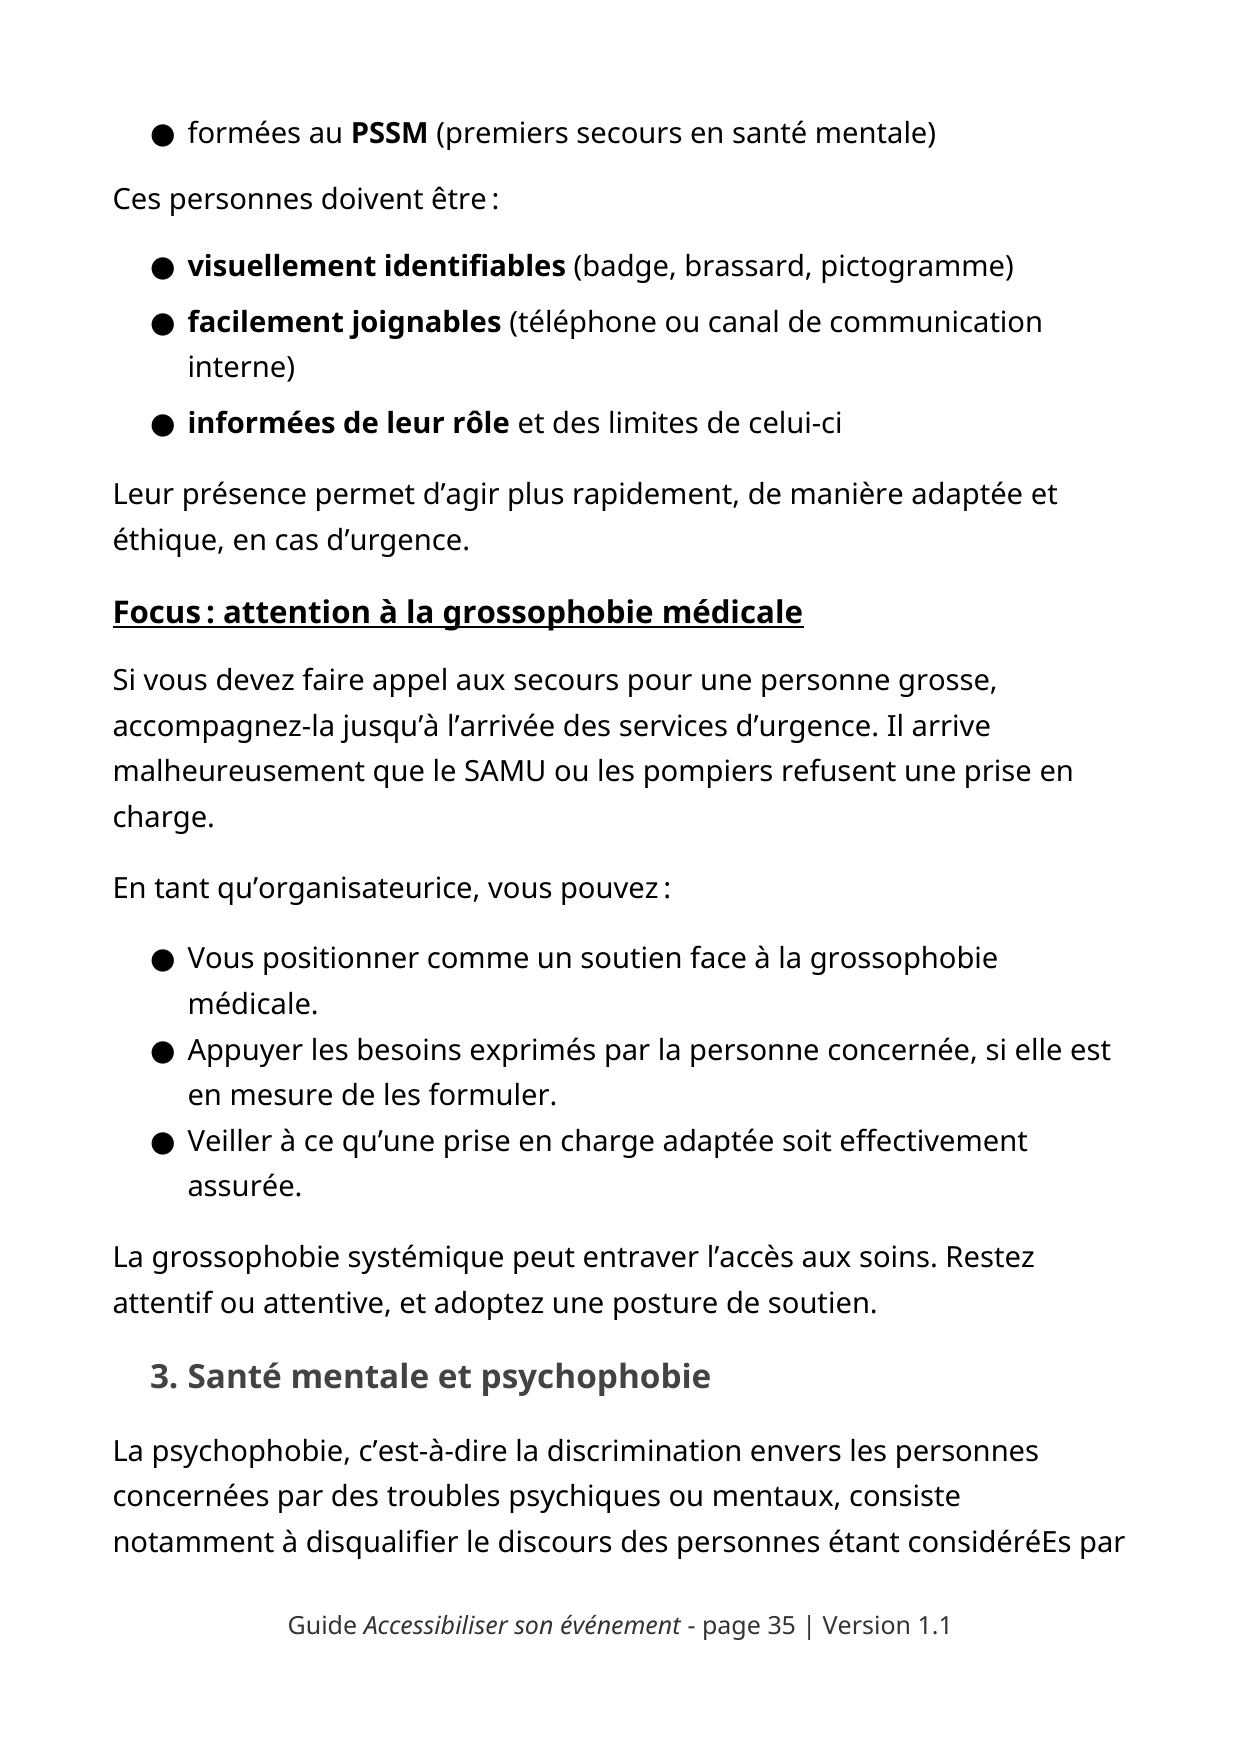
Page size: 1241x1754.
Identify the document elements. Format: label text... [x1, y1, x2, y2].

text La psychophobie, c’est-à-dire la discrimination envers les personnes concernées par des troubles psychiques ou mentaux, consiste notamment à disqualifier le discours des personnes étant considéréEs par [112, 1430, 1128, 1561]
list facilement joignables (téléphone ou canal de communication interne) [150, 301, 1128, 386]
list Appuyer les besoins exprimés par la personne concernée, si elle est en mesure de les formuler. [150, 1029, 1128, 1114]
text Leur présence permet d’agir plus rapidement, de manière adaptée et éthique, en cas d’urgence. [112, 473, 1128, 559]
text En tant qu’organisateurice, vous pouvez : [112, 867, 1128, 907]
list visuellement identifiables (badge, brassard, pictogramme) [150, 245, 1128, 285]
list Veiller à ce qu’une prise en charge adaptée soit effectivement assurée. [150, 1120, 1128, 1205]
text Focus : attention à la grossophobie médicale [112, 590, 1128, 632]
list formées au PSSM (premiers secours en santé mentale) [150, 112, 1128, 152]
subtitle Santé mentale et psychophobie [150, 1353, 1128, 1398]
text La grossophobie systémique peut entraver l’accès aux soins. Restez attentif ou attentive, et adoptez une posture de soutien. [112, 1236, 1128, 1322]
text Ces personnes doivent être : [112, 179, 1128, 218]
list informées de leur rôle et des limites de celui-ci [150, 403, 1128, 442]
text Si vous devez faire appel aux secours pour une personne grosse, accompagnez-la jusqu’à l’arrivée des services d’urgence. Il arrive malheureusement que le SAMU ou les pompiers refusent une prise en charge. [112, 659, 1128, 836]
list Vous positionner comme un soutien face à la grossophobie médicale. [150, 938, 1128, 1023]
